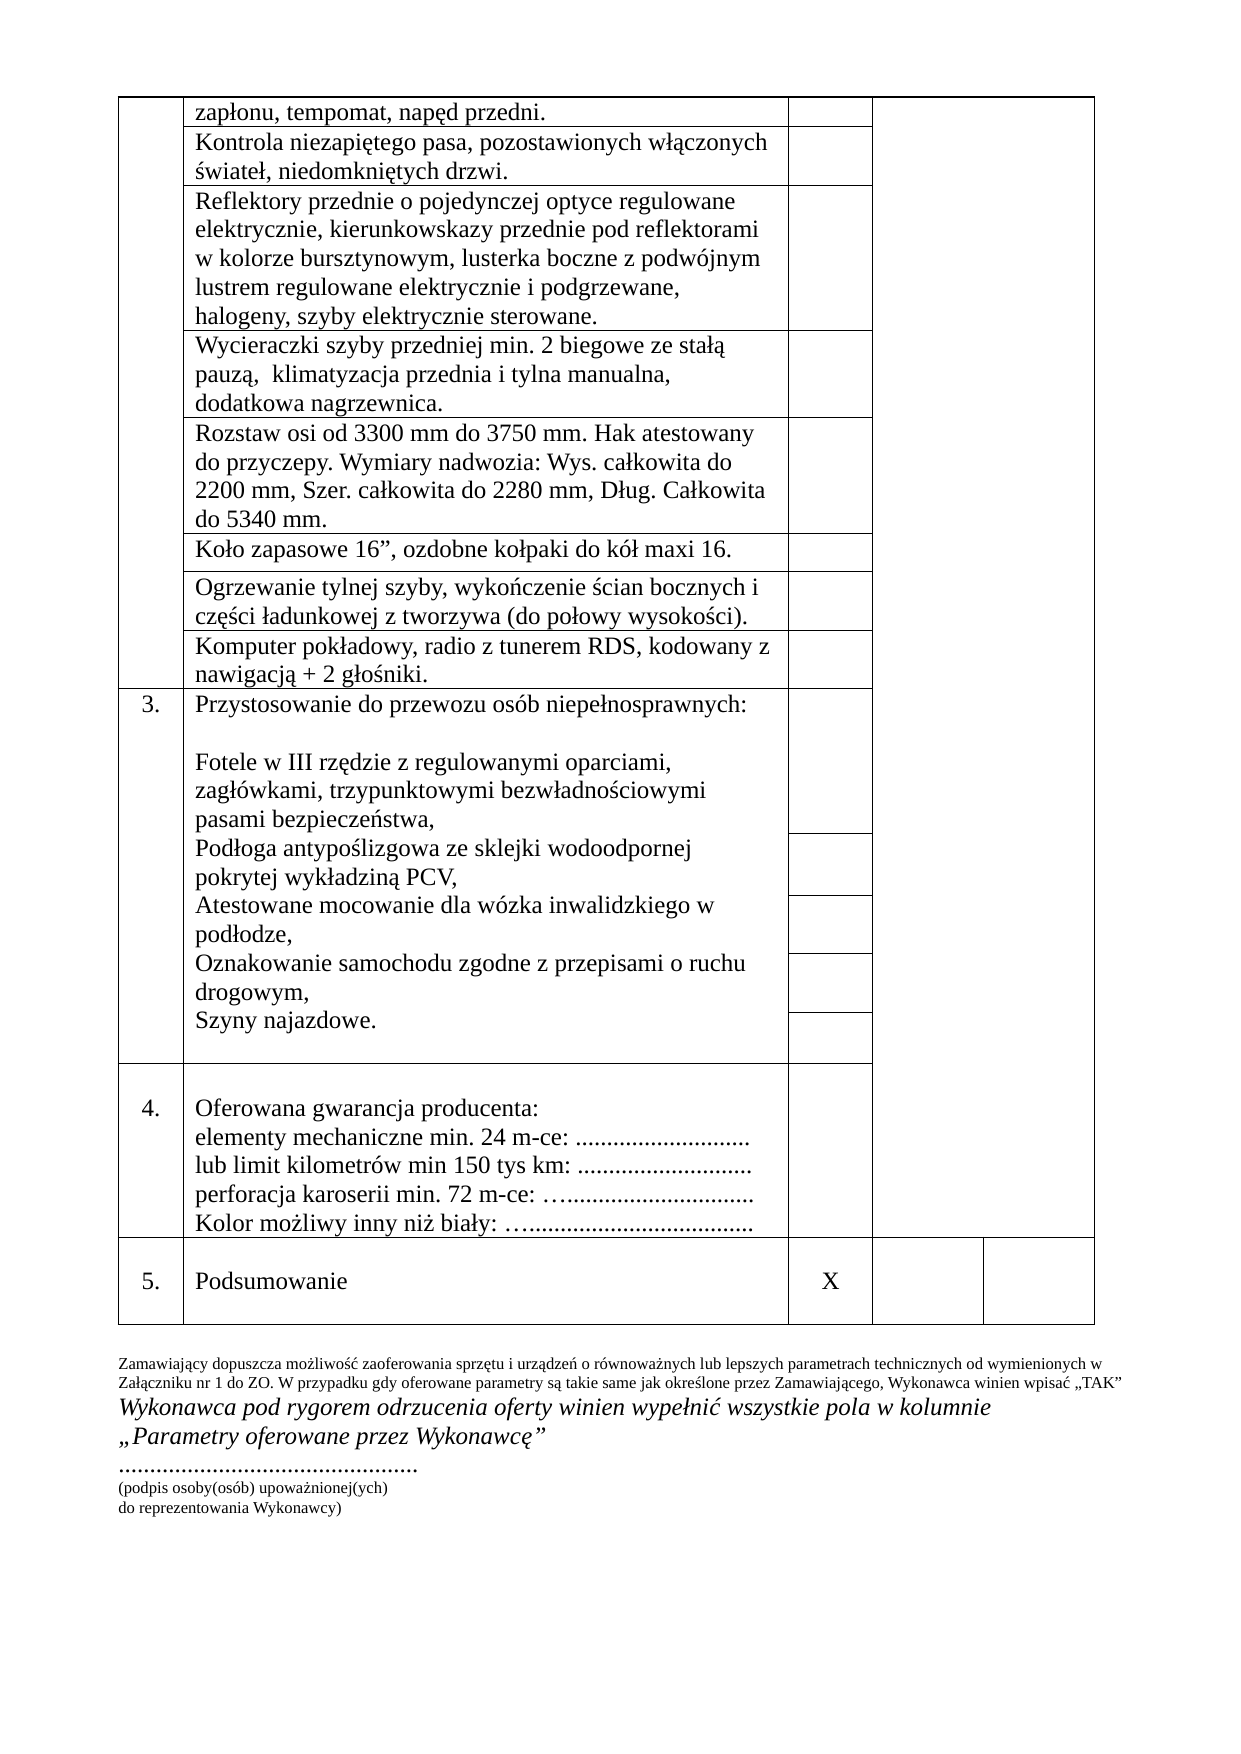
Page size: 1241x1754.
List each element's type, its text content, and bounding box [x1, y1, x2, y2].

table_cell Podsumowanie [184, 1238, 788, 1324]
table_cell [789, 534, 872, 571]
table_cell [873, 98, 1094, 1237]
table_cell Wycieraczki szyby przedniej min. 2 biegowe ze stałą pauzą, klimatyzacja przednia i tylna manualna, dodatkowa nagrzewnica. [184, 331, 788, 417]
table_cell Kontrola niezapiętego pasa, pozostawionych włączonych świateł, niedomkniętych drzwi. [184, 127, 788, 185]
table_cell 3. [119, 689, 183, 1063]
table_cell [789, 331, 872, 417]
table_cell [789, 1064, 872, 1237]
table_cell Przystosowanie do przewozu osób niepełnosprawnych: Fotele w III rzędzie z regulowanymi oparciami, zagłówkami, trzypunktowymi bezwładnościowymi pasami bezpieczeństwa, Podłoga antypoślizgowa ze sklejki wodoodpornej pokrytej wykładziną PCV, Atestowane mocowanie dla wózka inwalidzkiego w podłodze, Oznakowanie samochodu zgodne z przepisami o ruchu drogowym, Szyny najazdowe. [184, 689, 788, 1063]
table_cell [789, 127, 872, 185]
table_cell [789, 631, 872, 688]
table_cell zapłonu, tempomat, napęd przedni. [184, 98, 788, 126]
text Zamawiający dopuszcza możliwość zaoferowania sprzętu i urządzeń o równoważnych lub lepszych parametrach technicznych od wymienionych w Załączniku nr 1 do ZO. W przypadku gdy oferowane parametry są takie same jak określone przez Zamawiającego, Wykonawca winien wpisać „TAK” [118, 1354, 1122, 1392]
table_cell [119, 98, 183, 688]
table_cell [789, 186, 872, 329]
table_cell [873, 1238, 983, 1324]
text (podpis osoby(osób) upoważnionej(ych) [118, 1478, 1122, 1497]
table_cell [789, 572, 872, 630]
table_cell 5. [119, 1238, 183, 1324]
text Wykonawca pod rygorem odrzucenia oferty winien wypełnić wszystkie pola w kolumnie [118, 1392, 1122, 1421]
table_cell [984, 1238, 1094, 1324]
table_cell [789, 689, 872, 833]
table_cell [789, 834, 872, 894]
table_cell 4. [119, 1064, 183, 1237]
table_cell Rozstaw osi od 3300 mm do 3750 mm. Hak atestowany do przyczepy. Wymiary nadwozia: Wys. całkowita do 2200 mm, Szer. całkowita do 2280 mm, Dług. Całkowita do 5340 mm. [184, 418, 788, 533]
table_cell Komputer pokładowy, radio z tunerem RDS, kodowany z nawigacją + 2 głośniki. [184, 631, 788, 688]
table_cell [789, 896, 872, 953]
table_cell X [789, 1238, 872, 1324]
text ................................................ [118, 1449, 1122, 1478]
table_cell Koło zapasowe 16”, ozdobne kołpaki do kół maxi 16. [184, 534, 788, 571]
text „Parametry oferowane przez Wykonawcę” [118, 1421, 1122, 1449]
table_cell [789, 1013, 872, 1063]
table_cell Oferowana gwarancja producenta: elementy mechaniczne min. 24 m-ce: ............................ lub limit kilometrów min 150 tys km: ............................ perforacja karoserii min. 72 m-ce: ….............................. Kolor możliwy inny niż biały: ….................................... [184, 1064, 788, 1237]
table_cell [789, 954, 872, 1012]
text do reprezentowania Wykonawcy) [118, 1497, 1122, 1517]
table_cell [789, 98, 872, 126]
table_cell Ogrzewanie tylnej szyby, wykończenie ścian bocznych i części ładunkowej z tworzywa (do połowy wysokości). [184, 572, 788, 630]
table_cell [789, 418, 872, 533]
table_cell Reflektory przednie o pojedynczej optyce regulowane elektrycznie, kierunkowskazy przednie pod reflektorami w kolorze bursztynowym, lusterka boczne z podwójnym lustrem regulowane elektrycznie i podgrzewane, halogeny, szyby elektrycznie sterowane. [184, 186, 788, 329]
